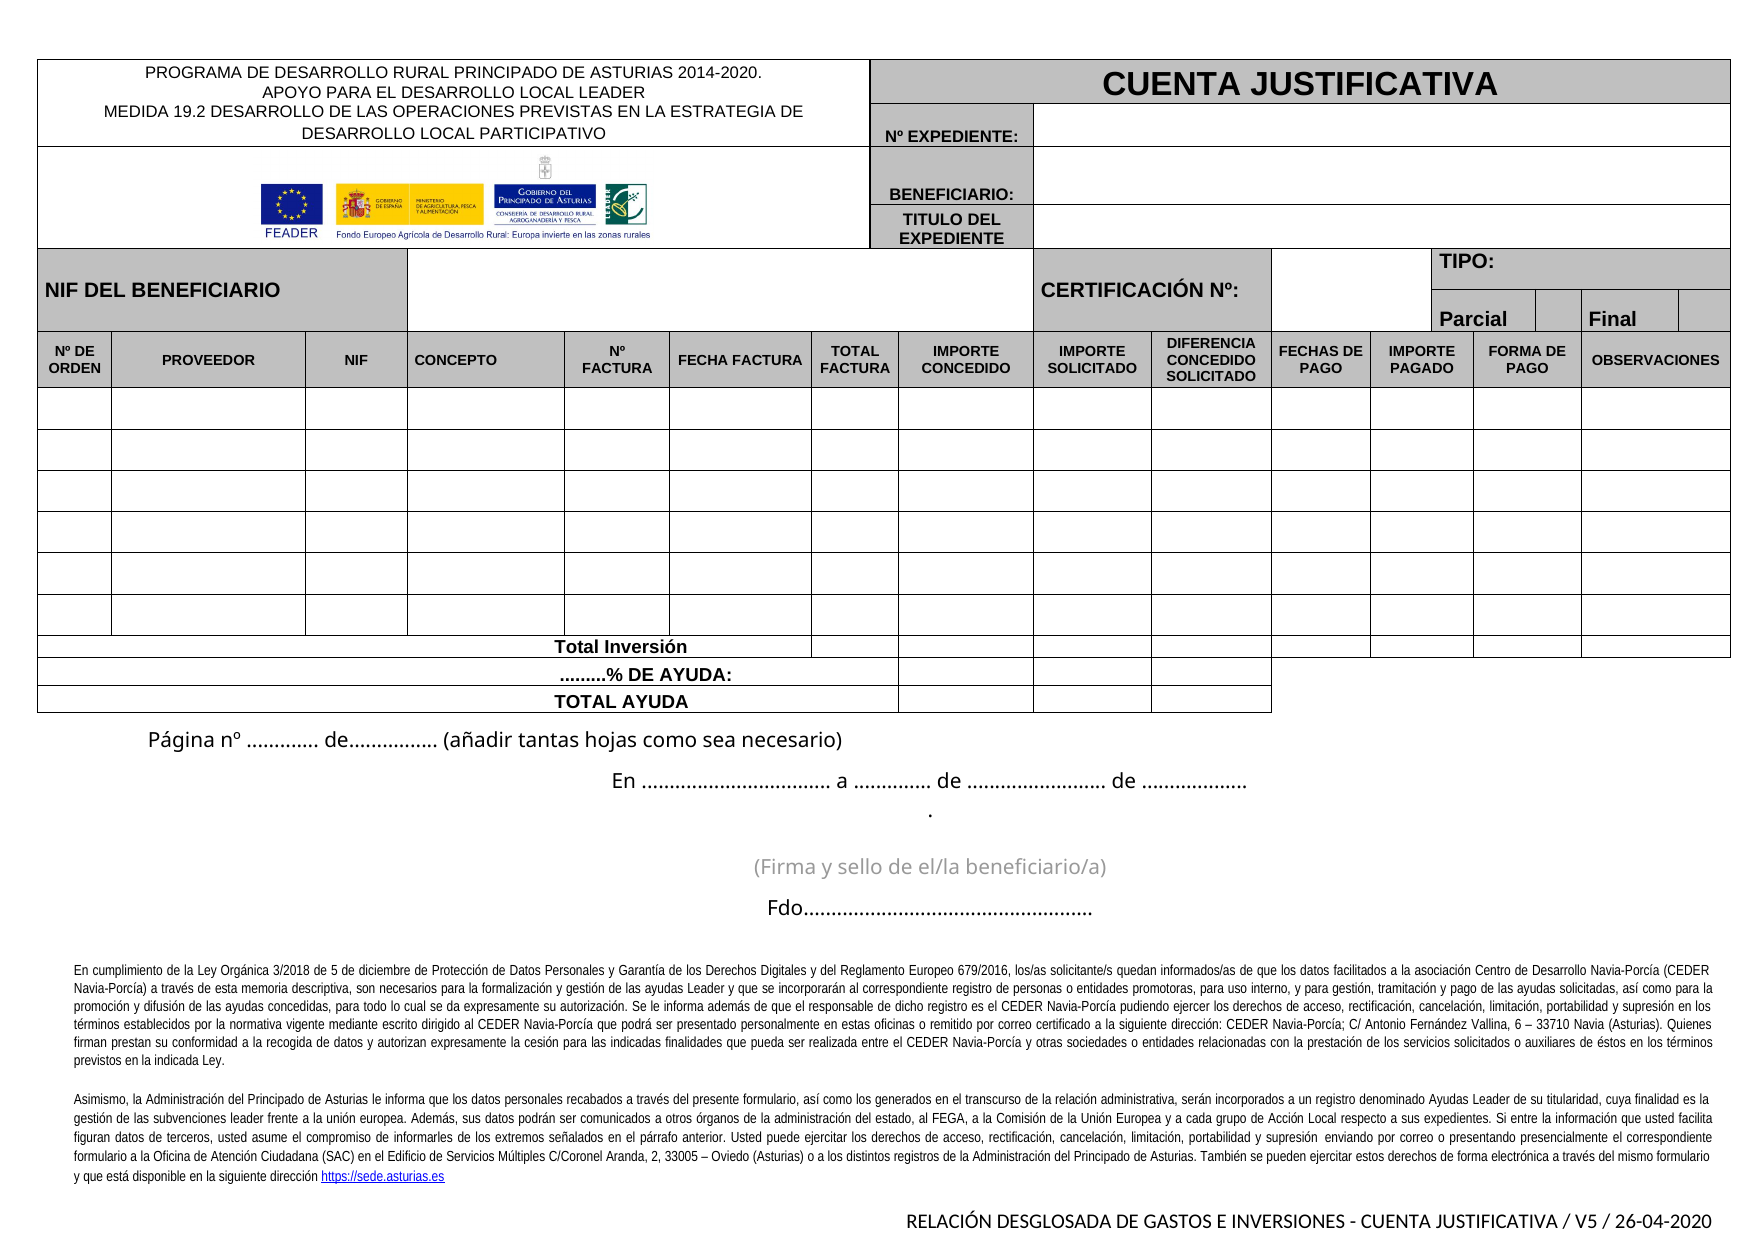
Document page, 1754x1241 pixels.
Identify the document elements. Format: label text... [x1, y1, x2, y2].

table_cell Total Inversión [38, 636, 811, 657]
table_cell NIF [306, 332, 407, 387]
table_cell [1272, 636, 1370, 657]
table_cell DIFERENCIA CONCEDIDO SOLICITADO [1152, 332, 1271, 387]
table_cell [306, 388, 407, 428]
text (Firma y sello de el/la beneficiario/a) [148, 852, 1713, 880]
table_cell [112, 595, 305, 635]
text Asimismo, la Administración del Principado de Asturias le informa que los datos personales recabados a través del presente formulario, así como los generados en el transcurso de la relación administrativa, serán incorporados a un registro denominado Ayudas Leader de su titularidad, cuya finalidad es la gestión de las subvenciones leader frente a la unión europea. Además, sus datos podrán ser comunicados a otros órganos de la administración del estado, al FEGA, a la Comisión de la Unión Europea y a cada grupo de Acción Local respecto a sus expedientes. Si entre la información que usted facilita figuran datos de terceros, usted asume el compromiso de informarles de los extremos señalados en el párrafo anterior. Usted puede ejercitar los derechos de acceso, rectificación, cancelación, limitación, portabilidad y supresión enviando por correo o presentando presencialmente el correspondiente formulario a la Oficina de Atención Ciudadana (SAC) en el Edificio de Servicios Múltiples C/Coronel Aranda, 2, 33005 – Oviedo (Asturias) o a los distintos registros de la Administración del Principado de Asturias. También se pueden ejercitar estos derechos de forma electrónica a través del mismo formulario y que está disponible en la siguiente dirección https://sede.asturias.es [74, 1090, 1713, 1184]
table_header PROGRAMA DE DESARROLLO RURAL PRINCIPADO DE ASTURIAS 2014-2020. APOYO PARA EL DESARROLLO LOCAL LEADER MEDIDA 19.2 DESARROLLO DE LAS OPERACIONES PREVISTAS EN LA ESTRATEGIA DE DESARROLLO LOCAL PARTICIPATIVO [38, 60, 869, 146]
table_cell [306, 553, 407, 593]
table_cell [670, 595, 811, 635]
table_cell [670, 553, 811, 593]
table_cell [1474, 388, 1581, 428]
table_cell OBSERVACIONES [1582, 332, 1730, 387]
table_cell [1371, 512, 1473, 552]
table_cell [1272, 685, 1370, 712]
table_cell [1582, 430, 1730, 470]
table_cell [812, 636, 898, 657]
table_cell [408, 430, 564, 470]
table_cell [1371, 430, 1473, 470]
table_cell Nº EXPEDIENTE: [871, 104, 1033, 146]
table_cell [1474, 636, 1581, 657]
table_cell [306, 430, 407, 470]
table_cell FORMA DE PAGO [1474, 332, 1581, 387]
table_header CUENTA JUSTIFICATIVA [871, 60, 1730, 103]
table_cell [408, 595, 564, 635]
table_cell [1272, 595, 1370, 635]
text . [148, 795, 1713, 823]
table_cell [1536, 290, 1581, 331]
table_cell [565, 512, 669, 552]
table_cell [1034, 147, 1730, 204]
table_cell [1582, 388, 1730, 428]
table_cell [1034, 595, 1151, 635]
table_cell [1474, 553, 1581, 593]
table_cell [1679, 290, 1730, 331]
table_cell [565, 595, 669, 635]
table_cell [565, 471, 669, 511]
table_cell [1371, 553, 1473, 593]
table_cell [1034, 104, 1730, 146]
table_cell [812, 595, 898, 635]
table_cell [306, 471, 407, 511]
table_cell [812, 388, 898, 428]
table_cell [408, 512, 564, 552]
table_cell [1371, 471, 1473, 511]
table_cell Nº DE ORDEN [38, 332, 111, 387]
table_cell [38, 553, 111, 593]
table_cell [1582, 595, 1730, 635]
text En cumplimiento de la Ley Orgánica 3/2018 de 5 de diciembre de Protección de Datos Personales y Garantía de los Derechos Digitales y del Reglamento Europeo 679/2016, los/as solicitante/s quedan informados/as de que los datos facilitados a la asociación Centro de Desarrollo Navia-Porcía (CEDER Navia-Porcía) a través de esta memoria descriptiva, son necesarios para la formalización y gestión de las ayudas Leader y que se incorporarán al correspondiente registro de personas o entidades promotoras, para uso interno, y para gestión, tramitación y pago de las ayudas solicitadas, así como para la promoción y difusión de las ayudas concedidas, para todo lo cual se da expresamente su autorización. Se le informa además de que el responsable de dicho registro es el CEDER Navia-Porcía pudiendo ejercer los derechos de acceso, rectificación, cancelación, limitación, portabilidad y supresión en los términos establecidos por la normativa vigente mediante escrito dirigido al CEDER Navia-Porcía que podrá ser presentado personalmente en estas oficinas o remitido por correo certificado a la siguiente dirección: CEDER Navia-Porcía; C/ Antonio Fernández Vallina, 6 – 33710 Navia (Asturias). Quienes firman prestan su conformidad a la recogida de datos y autorizan expresamente la cesión para las indicadas finalidades que pueda ser realizada entre el CEDER Navia-Porcía y otras sociedades o entidades relacionadas con la prestación de los servicios solicitados o auxiliares de éstos en los términos previstos en la indicada Ley. [74, 962, 1713, 1068]
table_cell .........% DE AYUDA: [38, 658, 898, 685]
table_cell [1152, 553, 1271, 593]
table_cell [1152, 595, 1271, 635]
table_cell Parcial [1432, 290, 1535, 331]
table_cell [408, 553, 564, 593]
table_cell [38, 471, 111, 511]
table_cell TITULO DEL EXPEDIENTE [871, 205, 1033, 248]
table_cell TOTAL AYUDA [38, 686, 898, 712]
table_cell [670, 512, 811, 552]
text Página nº ............. de................ (añadir tantas hojas como sea necesario) [148, 726, 1713, 754]
table_cell [1152, 430, 1271, 470]
table_cell [306, 512, 407, 552]
table_cell BENEFICIARIO: [871, 147, 1033, 204]
table_cell [1582, 553, 1730, 593]
table_cell [899, 553, 1033, 593]
table_cell [670, 430, 811, 470]
table_cell [1474, 685, 1602, 712]
table_cell PROVEEDOR [112, 332, 305, 387]
table_cell [1034, 205, 1730, 248]
table_cell Nº FACTURA [565, 332, 669, 387]
table_cell [899, 430, 1033, 470]
table_cell [1034, 553, 1151, 593]
table_cell Final [1582, 290, 1678, 331]
table_cell [812, 471, 898, 511]
table_cell IMPORTE SOLICITADO [1034, 332, 1151, 387]
table_cell [112, 553, 305, 593]
table_cell [1371, 636, 1473, 657]
table_cell [112, 512, 305, 552]
table_cell [670, 388, 811, 428]
table_cell [1272, 658, 1730, 685]
table_cell [1272, 553, 1370, 593]
table_cell TIPO: [1432, 249, 1730, 289]
table_cell [1582, 512, 1730, 552]
table_cell [1152, 658, 1271, 685]
table_cell [1034, 658, 1151, 685]
table_cell [812, 512, 898, 552]
table_cell [899, 595, 1033, 635]
table_cell IMPORTE CONCEDIDO [899, 332, 1033, 387]
table_cell TOTAL FACTURA [812, 332, 898, 387]
table_cell [1152, 388, 1271, 428]
table_cell [565, 430, 669, 470]
table_cell [1152, 471, 1271, 511]
table_cell [1272, 249, 1431, 331]
table_cell [812, 553, 898, 593]
table_cell [1371, 595, 1473, 635]
table_cell [1272, 388, 1370, 428]
table_cell [38, 147, 869, 248]
table_cell [812, 430, 898, 470]
table_cell [565, 388, 669, 428]
table_cell [1034, 686, 1151, 712]
table_cell [1603, 685, 1652, 712]
table_cell [112, 388, 305, 428]
table_cell [1474, 512, 1581, 552]
table_cell [1474, 471, 1581, 511]
table_cell [1582, 636, 1730, 657]
picture [253, 150, 654, 245]
table_cell FECHAS DE PAGO [1272, 332, 1370, 387]
table_cell FECHA FACTURA [670, 332, 811, 387]
table_cell [1474, 430, 1581, 470]
table_cell NIF DEL BENEFICIARIO [38, 249, 407, 331]
table_cell [899, 636, 1033, 657]
table_cell [899, 658, 1033, 685]
table_cell CERTIFICACIÓN Nº: [1034, 249, 1271, 331]
table_cell [1034, 512, 1151, 552]
table_cell [1034, 388, 1151, 428]
table_cell [38, 430, 111, 470]
table_cell [1371, 388, 1473, 428]
table_cell [670, 471, 811, 511]
table_cell [38, 388, 111, 428]
table_cell [306, 595, 407, 635]
table_cell [112, 471, 305, 511]
table_cell [899, 471, 1033, 511]
table_cell [408, 471, 564, 511]
table_cell [899, 388, 1033, 428]
table_cell [1582, 471, 1730, 511]
text Fdo.................................................... [148, 893, 1713, 921]
table_cell [565, 553, 669, 593]
table_cell [1034, 471, 1151, 511]
table_cell [1272, 430, 1370, 470]
table_cell CONCEPTO [408, 332, 564, 387]
table_cell [38, 595, 111, 635]
table_cell [38, 512, 111, 552]
table_cell [1653, 685, 1730, 712]
table_cell [408, 249, 1033, 331]
text En .................................. a .............. de ......................... de ................... [148, 766, 1713, 795]
table_cell [1272, 512, 1370, 552]
table_cell [1474, 595, 1581, 635]
table_cell [1370, 685, 1473, 712]
table_cell [899, 686, 1033, 712]
table_cell [1272, 471, 1370, 511]
table_cell [1034, 636, 1151, 657]
table_cell [1034, 430, 1151, 470]
table_cell [1152, 686, 1271, 712]
table_cell [1152, 636, 1271, 657]
table_cell [1152, 512, 1271, 552]
table_cell [899, 512, 1033, 552]
table_cell [408, 388, 564, 428]
table_cell IMPORTE PAGADO [1371, 332, 1473, 387]
table_cell [112, 430, 305, 470]
